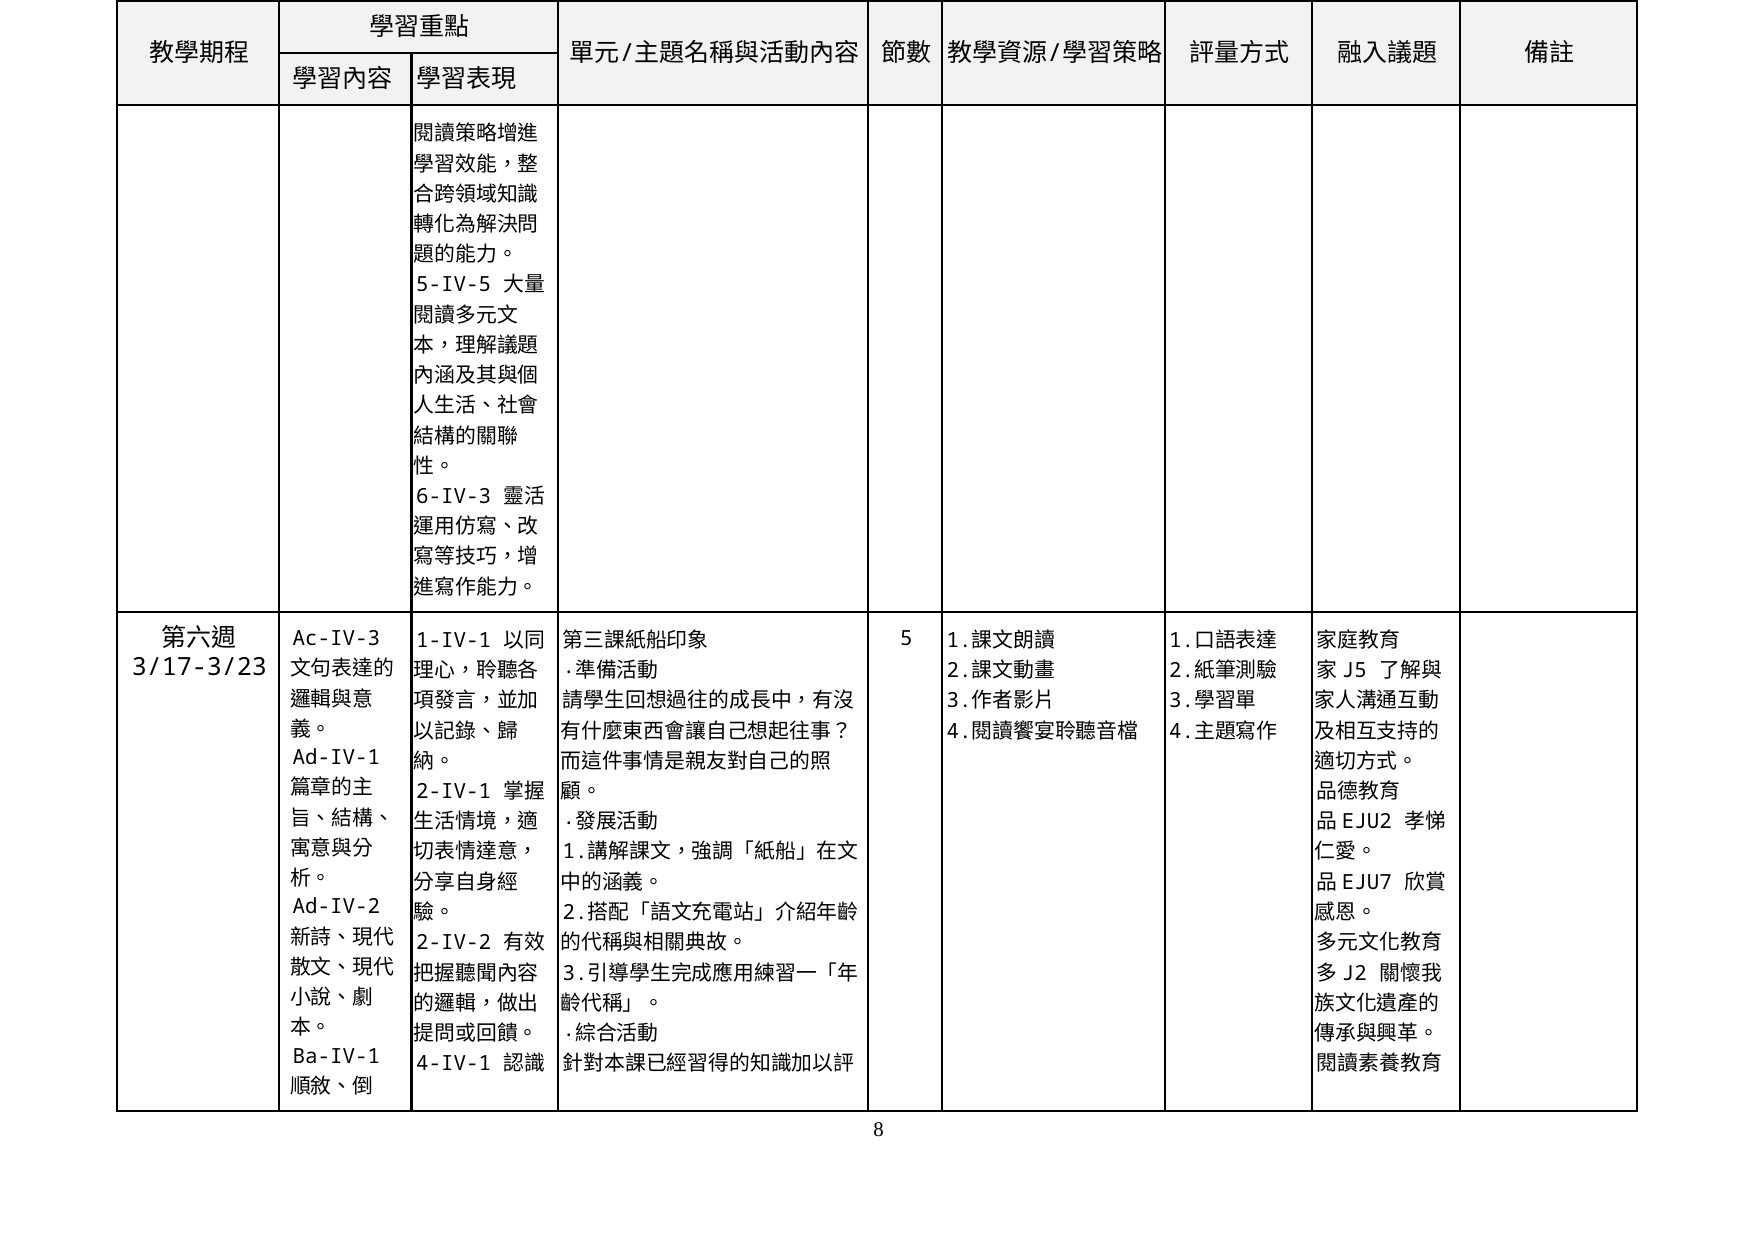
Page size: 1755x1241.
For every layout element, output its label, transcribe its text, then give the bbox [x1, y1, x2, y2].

table_cell [1166, 106, 1311, 611]
table_cell [280, 106, 410, 611]
table_cell [1461, 106, 1636, 611]
table_header 教學資源/學習策略 [943, 2, 1164, 104]
table_cell [943, 106, 1164, 611]
table_cell [1461, 613, 1636, 1110]
table_cell 家庭教育 家J5 了解與家人溝通互動及相互支持的適切方式。 品德教育 品EJU2 孝悌仁愛。 品EJU7 欣賞感恩。 多元文化教育 多J2 關懷我族文化遺產的傳承與興革。 閱讀素養教育 [1313, 613, 1459, 1110]
table_header 節數 [869, 2, 941, 104]
table_header 備註 [1461, 2, 1636, 104]
table_header 融入議題 [1313, 2, 1459, 104]
table_header 評量方式 [1166, 2, 1311, 104]
table_cell 第三課紙船印象 ‧準備活動 請學生回想過往的成長中，有沒有什麼東西會讓自己想起往事？而這件事情是親友對自己的照顧。 ‧發展活動 1.講解課文，強調「紙船」在文中的涵義。 2.搭配「語文充電站」介紹年齡的代稱與相關典故。 3.引導學生完成應用練習一「年齡代稱」。 ‧綜合活動 針對本課已經習得的知識加以評 [559, 613, 867, 1110]
table_cell 學習表現 [413, 54, 557, 104]
table_header 單元/主題名稱與活動內容 [559, 2, 867, 104]
table_cell 學習內容 [280, 54, 410, 104]
table_cell 閱讀策略增進學習效能，整合跨領域知識轉化為解決問題的能力。 5-IV-5 大量閱讀多元文本，理解議題內涵及其與個人生活、社會結構的關聯性。 6-IV-3 靈活運用仿寫、改寫等技巧，增進寫作能力。 [413, 106, 557, 611]
table_cell [869, 106, 941, 611]
table_cell 1.口語表達 2.紙筆測驗 3.學習單 4.主題寫作 [1166, 613, 1311, 1110]
table_cell Ac-IV-3 文句表達的邏輯與意義。 Ad-IV-1 篇章的主旨、結構、寓意與分析。 Ad-IV-2 新詩、現代散文、現代小說、劇本。 Ba-IV-1 順敘、倒 [280, 613, 410, 1110]
table_cell 1.課文朗讀 2.課文動畫 3.作者影片 4.閱讀饗宴聆聽音檔 [943, 613, 1164, 1110]
table_cell [559, 106, 867, 611]
table_cell 1-IV-1 以同理心，聆聽各項發言，並加以記錄、歸納。 2-IV-1 掌握生活情境，適切表情達意，分享自身經驗。 2-IV-2 有效把握聽聞內容的邏輯，做出提問或回饋。 4-IV-1 認識 [413, 613, 557, 1110]
table_header 教學期程 [118, 2, 278, 104]
table_cell 第六週 3/17-3/23 [118, 613, 278, 1110]
table_cell 5 [869, 613, 941, 1110]
table_cell [1313, 106, 1459, 611]
table_header 學習重點 [280, 2, 557, 52]
table_cell [118, 106, 278, 611]
